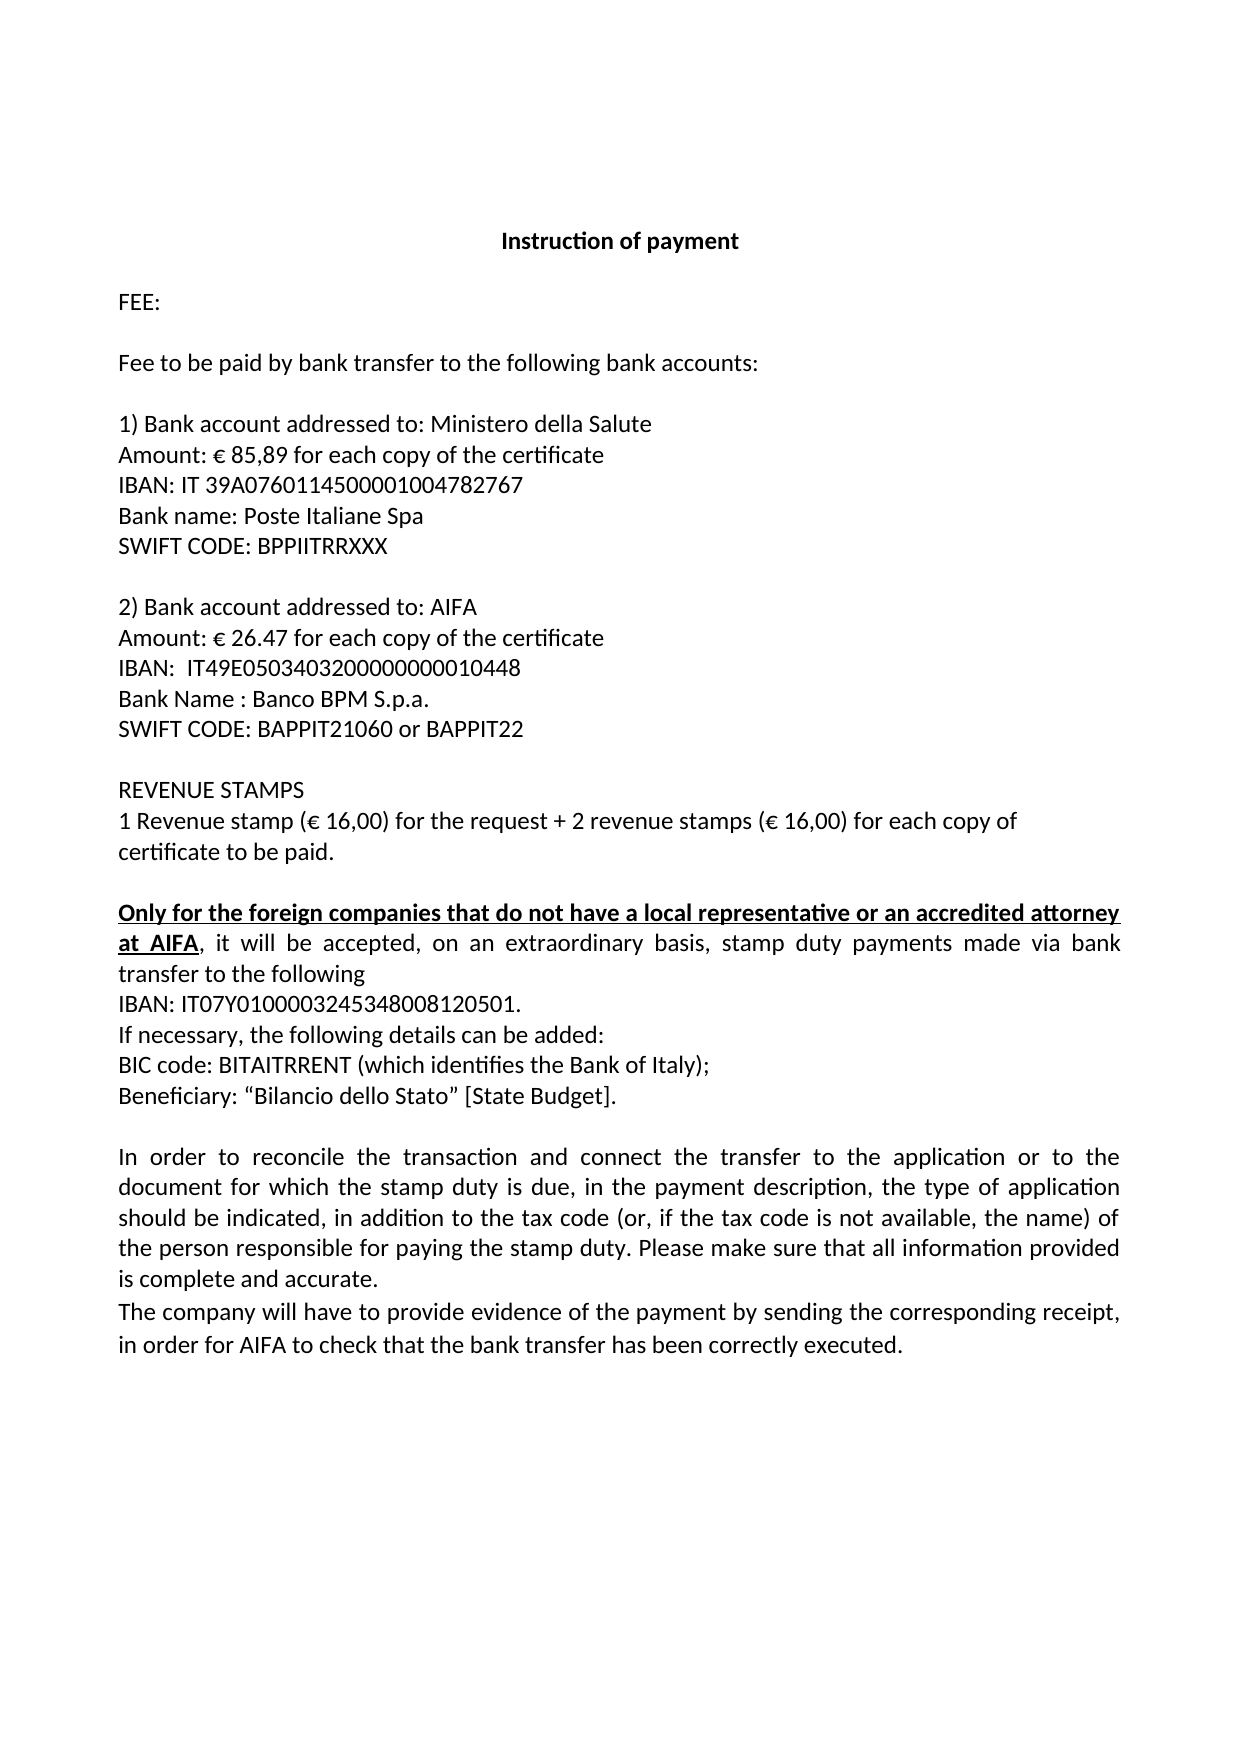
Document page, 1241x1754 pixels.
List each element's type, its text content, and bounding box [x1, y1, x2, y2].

text SWIFT CODE: BAPPIT21060 or BAPPIT22 [118, 714, 1122, 744]
text 1 Revenue stamp (€ 16,00) for the request + 2 revenue stamps (€ 16,00) for each copy of certificate to be paid. [118, 805, 1122, 866]
text The company will have to provide evidence of the payment by sending the corresponding receipt, in order for AIFA to check that the bank transfer has been correctly executed. [118, 1293, 1122, 1360]
text Bank Name : Banco BPM S.p.a. [118, 683, 1122, 714]
text If necessary, the following details can be added: [118, 1019, 1122, 1049]
text Beneficiary: “Bilancio dello Stato” [State Budget]. [118, 1080, 1122, 1110]
text REVENUE STAMPS [118, 775, 1122, 805]
text In order to reconcile the transaction and connect the transfer to the application or to the document for which the stamp duty is due, in the payment description, the type of application should be indicated, in addition to the tax code (or, if the tax code is not available, the name) of the person responsible for paying the stamp duty. Please make sure that all information provided is complete and accurate. [118, 1141, 1122, 1293]
text 1) Bank account addressed to: Ministero della Salute [118, 408, 1122, 439]
text BIC code: BITAITRRENT (which identifies the Bank of Italy); [118, 1049, 1122, 1080]
text Bank name: Poste Italiane Spa [118, 500, 1122, 531]
text IBAN: IT07Y0100003245348008120501. [118, 988, 1122, 1019]
text Amount: € 85,89 for each copy of the certificate [118, 439, 1122, 469]
text IBAN: IT 39A0760114500001004782767 [118, 469, 1122, 500]
text Only for the foreign companies that do not have a local representative or an accredited attorney at AIFA, it will be accepted, on an extraordinary basis, stamp duty payments made via bank transfer to the following [118, 897, 1122, 988]
text IBAN: IT49E0503403200000000010448 [118, 653, 1122, 683]
text SWIFT CODE: BPPIITRRXXX [118, 531, 1122, 561]
text Fee to be paid by bank transfer to the following bank accounts: [118, 347, 1122, 378]
text FEE: [118, 286, 1122, 317]
text Instruction of payment [118, 225, 1122, 256]
text Amount: € 26.47 for each copy of the certificate [118, 622, 1122, 653]
text 2) Bank account addressed to: AIFA [118, 592, 1122, 622]
